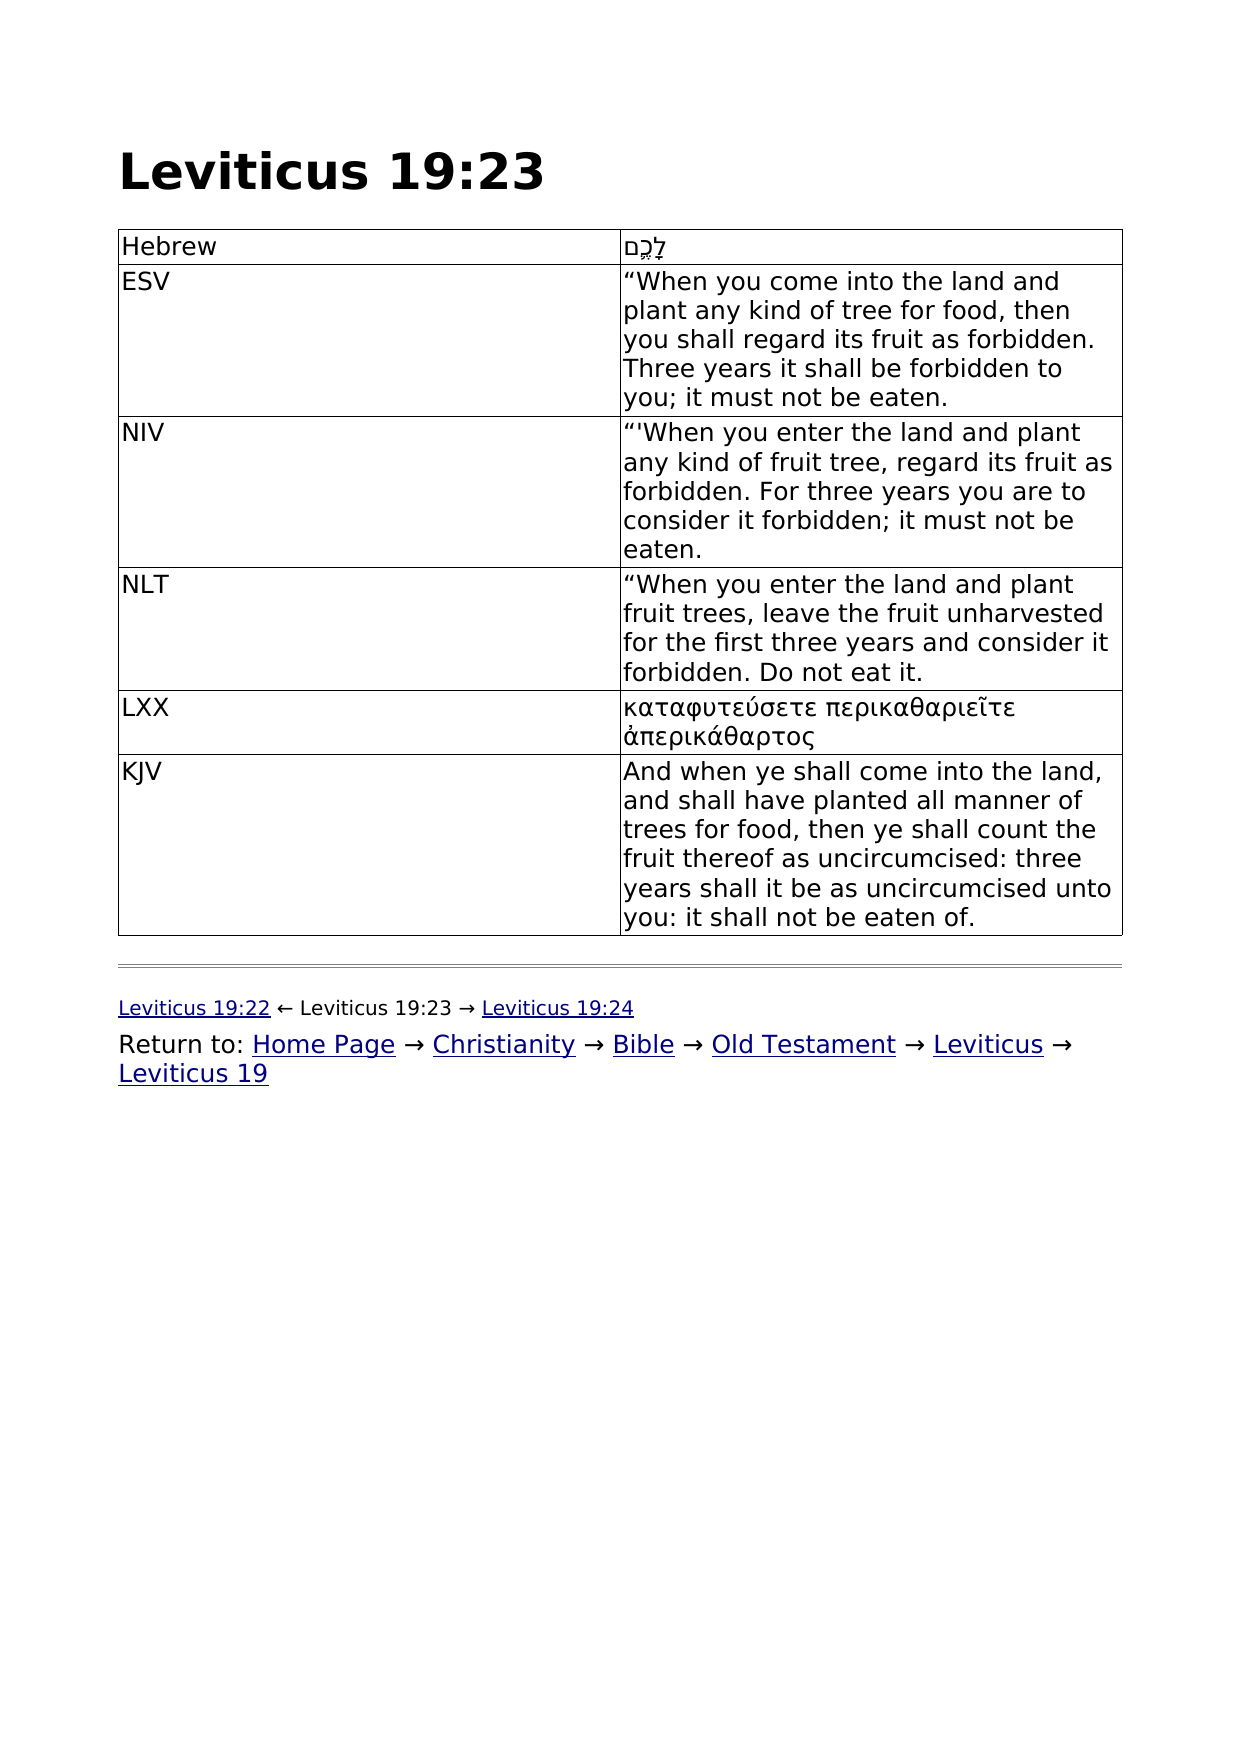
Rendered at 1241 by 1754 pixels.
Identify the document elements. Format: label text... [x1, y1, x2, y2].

table_cell “'When you enter the land and plant any kind of fruit tree, regard its fruit as forbidden. For three years you are to consider it forbidden; it must not be eaten. [621, 417, 1122, 567]
subtitle Leviticus 19:23 [118, 143, 1122, 201]
table_cell LXX [119, 691, 620, 754]
table_cell NLT [119, 568, 620, 690]
table_cell καταφυτεύσετε περικαθαριεῖτε ἀπερικάθαρτος [621, 691, 1122, 754]
table_cell ESV [119, 265, 620, 416]
table_cell KJV [119, 755, 620, 935]
table_cell “When you enter the land and plant fruit trees, leave the fruit unharvested for the first three years and consider it forbidden. Do not eat it. [621, 568, 1122, 690]
table_header לָכֶ֛ם [621, 230, 1122, 264]
table_cell And when ye shall come into the land, and shall have planted all manner of trees for food, then ye shall count the fruit thereof as uncircumcised: three years shall it be as uncircumcised unto you: it shall not be eaten of. [621, 755, 1122, 935]
table_header Hebrew [119, 230, 620, 264]
table_cell “When you come into the land and plant any kind of tree for food, then you shall regard its fruit as forbidden. Three years it shall be forbidden to you; it must not be eaten. [621, 265, 1122, 416]
text Leviticus 19:22 ← Leviticus 19:23 → Leviticus 19:24 [118, 996, 1122, 1030]
text Return to: Home Page → Christianity → Bible → Old Testament → Leviticus → Leviticus 19 [118, 1030, 1122, 1089]
table_cell NIV [119, 417, 620, 567]
